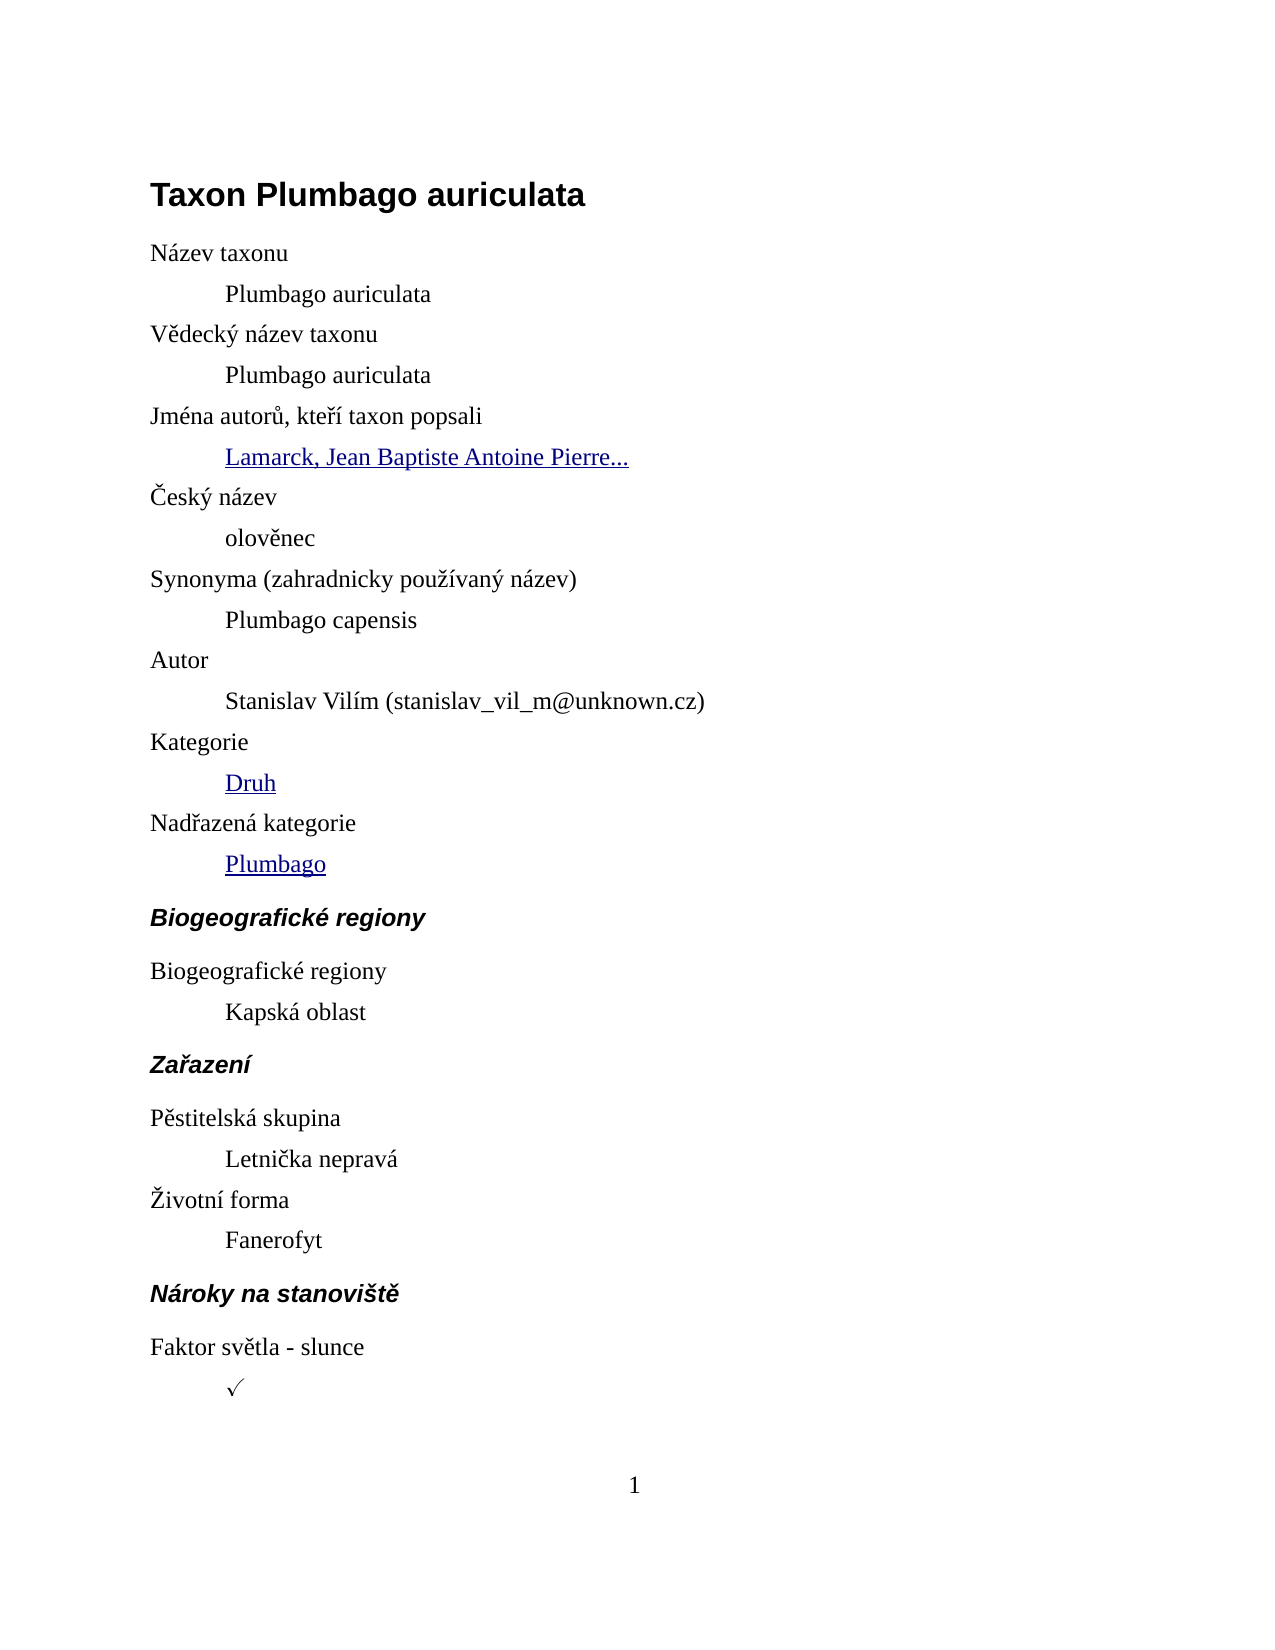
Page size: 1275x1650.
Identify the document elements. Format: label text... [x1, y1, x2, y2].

text Druh [225, 768, 1125, 796]
subtitle Taxon Plumbago auriculata [150, 175, 1125, 214]
text Synonyma (zahradnicky používaný název) [150, 564, 1125, 593]
text Jména autorů, kteří taxon popsali [150, 401, 1125, 430]
text Životní forma [150, 1185, 1125, 1213]
text Fanerofyt [225, 1226, 1125, 1254]
subtitle Nároky na stanoviště [150, 1279, 1125, 1308]
text Plumbago auriculata [225, 360, 1125, 389]
text Název taxonu [150, 238, 1125, 267]
text Autor [150, 645, 1125, 674]
text Biogeografické regiony [150, 956, 1125, 984]
text ✓ [225, 1373, 1125, 1402]
subtitle Biogeografické regiony [150, 903, 1125, 931]
text Plumbago auriculata [225, 279, 1125, 308]
text olověnec [225, 523, 1125, 552]
text Nadřazená kategorie [150, 808, 1125, 837]
text Plumbago [225, 849, 1125, 878]
text Český název [150, 482, 1125, 511]
text Plumbago capensis [225, 605, 1125, 633]
text Pěstitelská skupina [150, 1103, 1125, 1132]
subtitle Zařazení [150, 1050, 1125, 1079]
text Lamarck, Jean Baptiste Antoine Pierre... [225, 442, 1125, 471]
text Faktor světla - slunce [150, 1332, 1125, 1361]
text Letnička nepravá [225, 1144, 1125, 1173]
text Kategorie [150, 727, 1125, 756]
text Stanislav Vilím (stanislav_vil_m@unknown.cz) [225, 686, 1125, 715]
text Kapská oblast [225, 997, 1125, 1025]
text Vědecký název taxonu [150, 319, 1125, 348]
